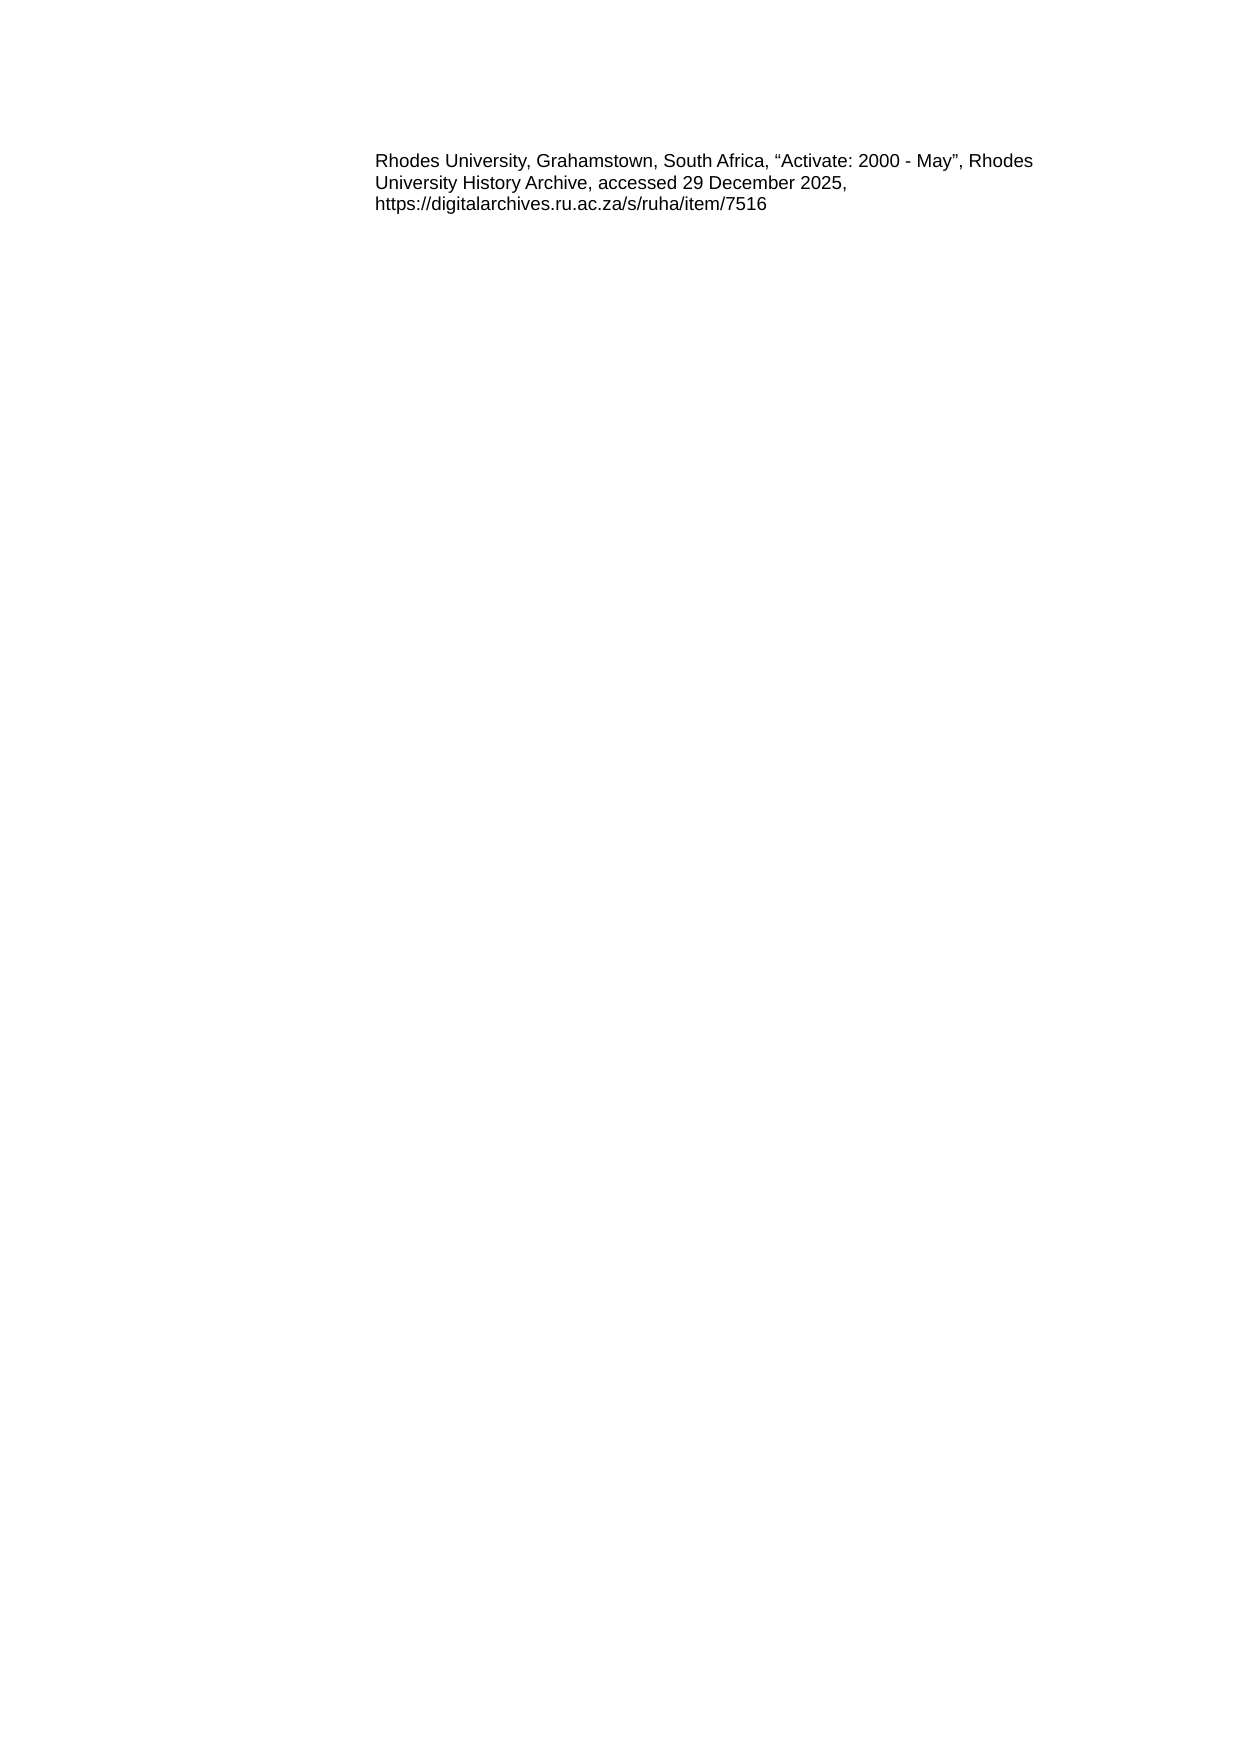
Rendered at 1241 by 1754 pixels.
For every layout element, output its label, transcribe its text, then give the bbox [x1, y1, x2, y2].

text Rhodes University, Grahamstown, South Africa, “Activate: 2000 - May”, Rhodes University History Archive, accessed 29 December 2025, https://digitalarchives.ru.ac.za/s/ruha/item/7516 [375, 150, 1090, 215]
